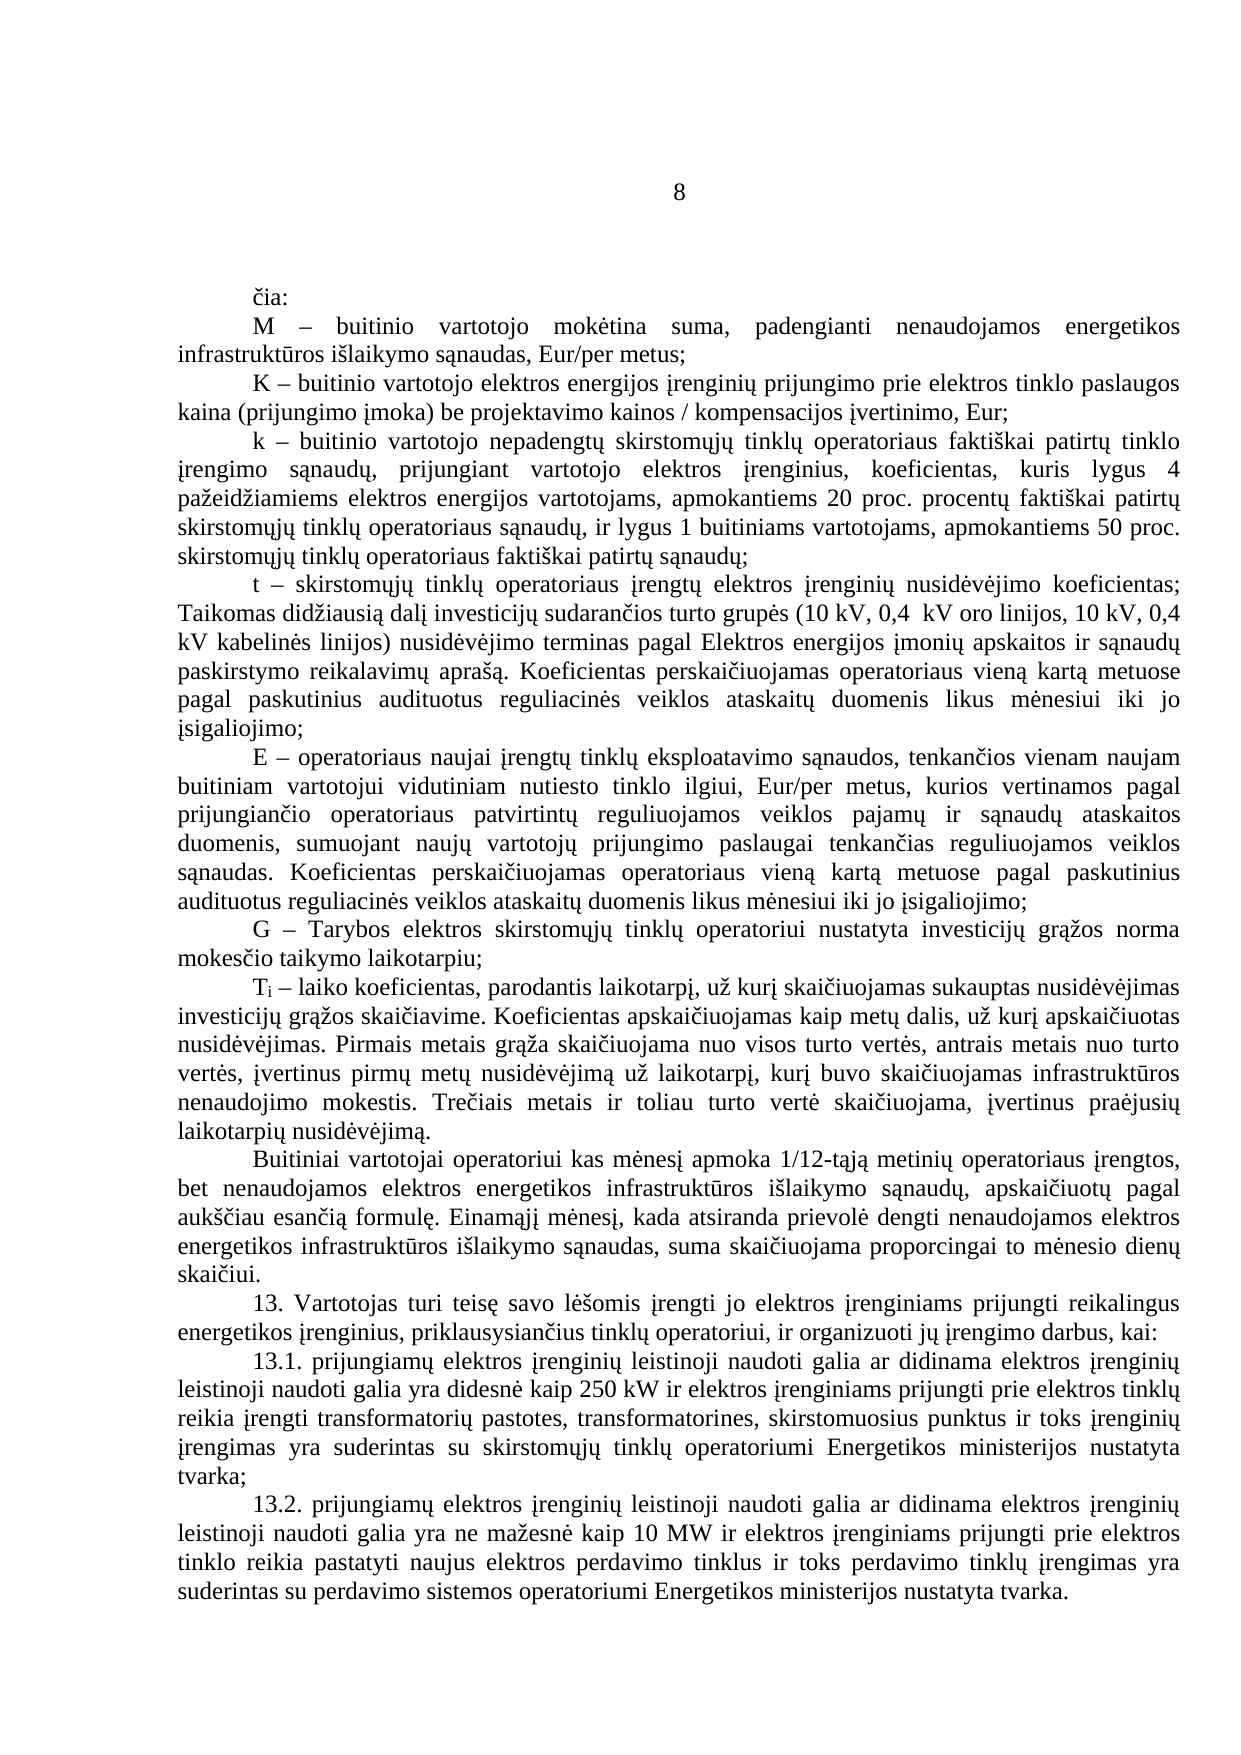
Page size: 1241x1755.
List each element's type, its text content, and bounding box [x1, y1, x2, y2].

text Buitiniai vartotojai operatoriui kas mėnesį apmoka 1/12-tąją metinių operatoriaus įrengtos, bet nenaudojamos elektros energetikos infrastruktūros išlaikymo sąnaudų, apskaičiuotų pagal aukščiau esančią formulę. Einamąjį mėnesį, kada atsiranda prievolė dengti nenaudojamos elektros energetikos infrastruktūros išlaikymo sąnaudas, suma skaičiuojama proporcingai to mėnesio dienų skaičiui. [177, 1144, 1181, 1288]
text čia: [252, 282, 1181, 311]
text K – buitinio vartotojo elektros energijos įrenginių prijungimo prie elektros tinklo paslaugos kaina (prijungimo įmoka) be projektavimo kainos / kompensacijos įvertinimo, Eur; [177, 368, 1181, 426]
text 13. Vartotojas turi teisę savo lėšomis įrengti jo elektros įrenginiams prijungti reikalingus energetikos įrenginius, priklausysiančius tinklų operatoriui, ir organizuoti jų įrengimo darbus, kai: [177, 1288, 1181, 1346]
text k – buitinio vartotojo nepadengtų skirstomųjų tinklų operatoriaus faktiškai patirtų tinklo įrengimo sąnaudų, prijungiant vartotojo elektros įrenginius, koeficientas, kuris lygus 4 pažeidžiamiems elektros energijos vartotojams, apmokantiems 20 proc. procentų faktiškai patirtų skirstomųjų tinklų operatoriaus sąnaudų, ir lygus 1 buitiniams vartotojams, apmokantiems 50 proc. skirstomųjų tinklų operatoriaus faktiškai patirtų sąnaudų; [177, 426, 1181, 569]
text Ti – laiko koeficientas, parodantis laikotarpį, už kurį skaičiuojamas sukauptas nusidėvėjimas investicijų grąžos skaičiavime. Koeficientas apskaičiuojamas kaip metų dalis, už kurį apskaičiuotas nusidėvėjimas. Pirmais metais grąža skaičiuojama nuo visos turto vertės, antrais metais nuo turto vertės, įvertinus pirmų metų nusidėvėjimą už laikotarpį, kurį buvo skaičiuojamas infrastruktūros nenaudojimo mokestis. Trečiais metais ir toliau turto vertė skaičiuojama, įvertinus praėjusių laikotarpių nusidėvėjimą. [177, 972, 1181, 1144]
text t – skirstomųjų tinklų operatoriaus įrengtų elektros įrenginių nusidėvėjimo koeficientas; Taikomas didžiausią dalį investicijų sudarančios turto grupės (10 kV, 0,4 kV oro linijos, 10 kV, 0,4 kV kabelinės linijos) nusidėvėjimo terminas pagal Elektros energijos įmonių apskaitos ir sąnaudų paskirstymo reikalavimų aprašą. Koeficientas perskaičiuojamas operatoriaus vieną kartą metuose pagal paskutinius audituotus reguliacinės veiklos ataskaitų duomenis likus mėnesiui iki jo įsigaliojimo; [177, 569, 1181, 742]
text 13.1. prijungiamų elektros įrenginių leistinoji naudoti galia ar didinama elektros įrenginių leistinoji naudoti galia yra didesnė kaip 250 kW ir elektros įrenginiams prijungti prie elektros tinklų reikia įrengti transformatorių pastotes, transformatorines, skirstomuosius punktus ir toks įrenginių įrengimas yra suderintas su skirstomųjų tinklų operatoriumi Energetikos ministerijos nustatyta tvarka; [177, 1346, 1181, 1489]
text G – Tarybos elektros skirstomųjų tinklų operatoriui nustatyta investicijų grąžos norma mokesčio taikymo laikotarpiu; [177, 914, 1181, 972]
text M – buitinio vartotojo mokėtina suma, padengianti nenaudojamos energetikos infrastruktūros išlaikymo sąnaudas, Eur/per metus; [177, 311, 1181, 368]
text E – operatoriaus naujai įrengtų tinklų eksploatavimo sąnaudos, tenkančios vienam naujam buitiniam vartotojui vidutiniam nutiesto tinklo ilgiui, Eur/per metus, kurios vertinamos pagal prijungiančio operatoriaus patvirtintų reguliuojamos veiklos pajamų ir sąnaudų ataskaitos duomenis, sumuojant naujų vartotojų prijungimo paslaugai tenkančias reguliuojamos veiklos sąnaudas. Koeficientas perskaičiuojamas operatoriaus vieną kartą metuose pagal paskutinius audituotus reguliacinės veiklos ataskaitų duomenis likus mėnesiui iki jo įsigaliojimo; [177, 742, 1181, 914]
text 13.2. prijungiamų elektros įrenginių leistinoji naudoti galia ar didinama elektros įrenginių leistinoji naudoti galia yra ne mažesnė kaip 10 MW ir elektros įrenginiams prijungti prie elektros tinklo reikia pastatyti naujus elektros perdavimo tinklus ir toks perdavimo tinklų įrengimas yra suderintas su perdavimo sistemos operatoriumi Energetikos ministerijos nustatyta tvarka. [177, 1489, 1181, 1604]
